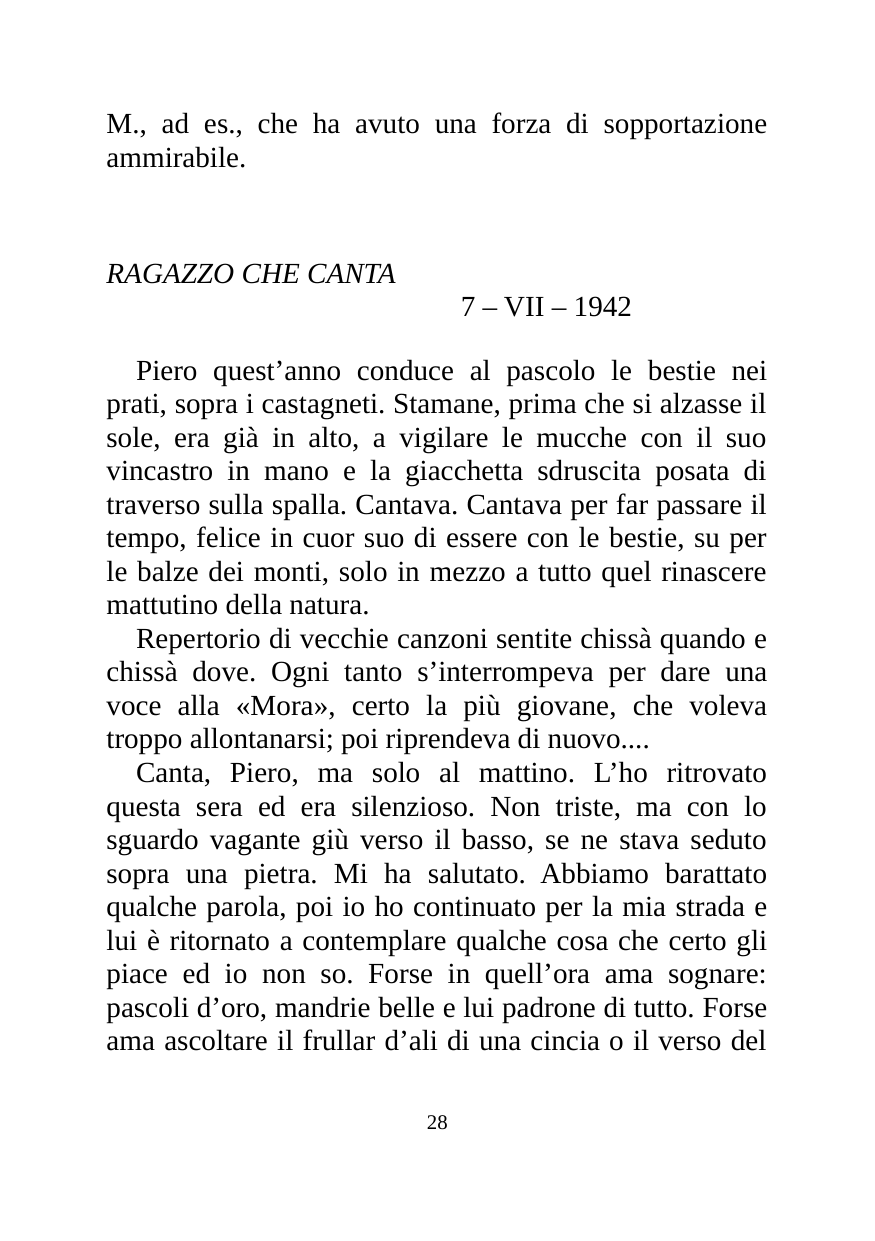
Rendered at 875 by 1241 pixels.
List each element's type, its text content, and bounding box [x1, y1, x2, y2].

text M., ad es., che ha avuto una forza di sopportazione ammirabile. [106, 106, 768, 173]
text Piero quest’anno conduce al pascolo le bestie nei prati, sopra i castagneti. Stamane, prima che si alzasse il sole, era già in alto, a vigilare le mucche con il suo vincastro in mano e la giacchetta sdruscita posata di traverso sulla spalla. Cantava. Cantava per far passare il tempo, felice in cuor suo di essere con le bestie, su per le balze dei monti, solo in mezzo a tutto quel rinascere mattutino della natura. [106, 353, 768, 621]
text Canta, Piero, ma solo al mattino. L’ho ritrovato questa sera ed era silenzioso. Non triste, ma con lo sguardo vagante giù verso il basso, se ne stava seduto sopra una pietra. Mi ha salutato. Abbiamo barattato qualche parola, poi io ho continuato per la mia strada e lui è ritornato a contemplare qualche cosa che certo gli piace ed io non so. Forse in quell’ora ama sognare: pascoli d’oro, mandrie belle e lui padrone di tutto. Forse ama ascoltare il frullar d’ali di una cincia o il verso del [106, 755, 768, 1057]
text Repertorio di vecchie canzoni sentite chissà quando e chissà dove. Ogni tanto s’interrompeva per dare una voce alla «Mora», certo la più giovane, che voleva troppo allontanarsi; poi riprendeva di nuovo.... [106, 621, 768, 755]
subtitle RAGAZZO CHE CANTA 7 – VII – 1942 [106, 256, 768, 323]
